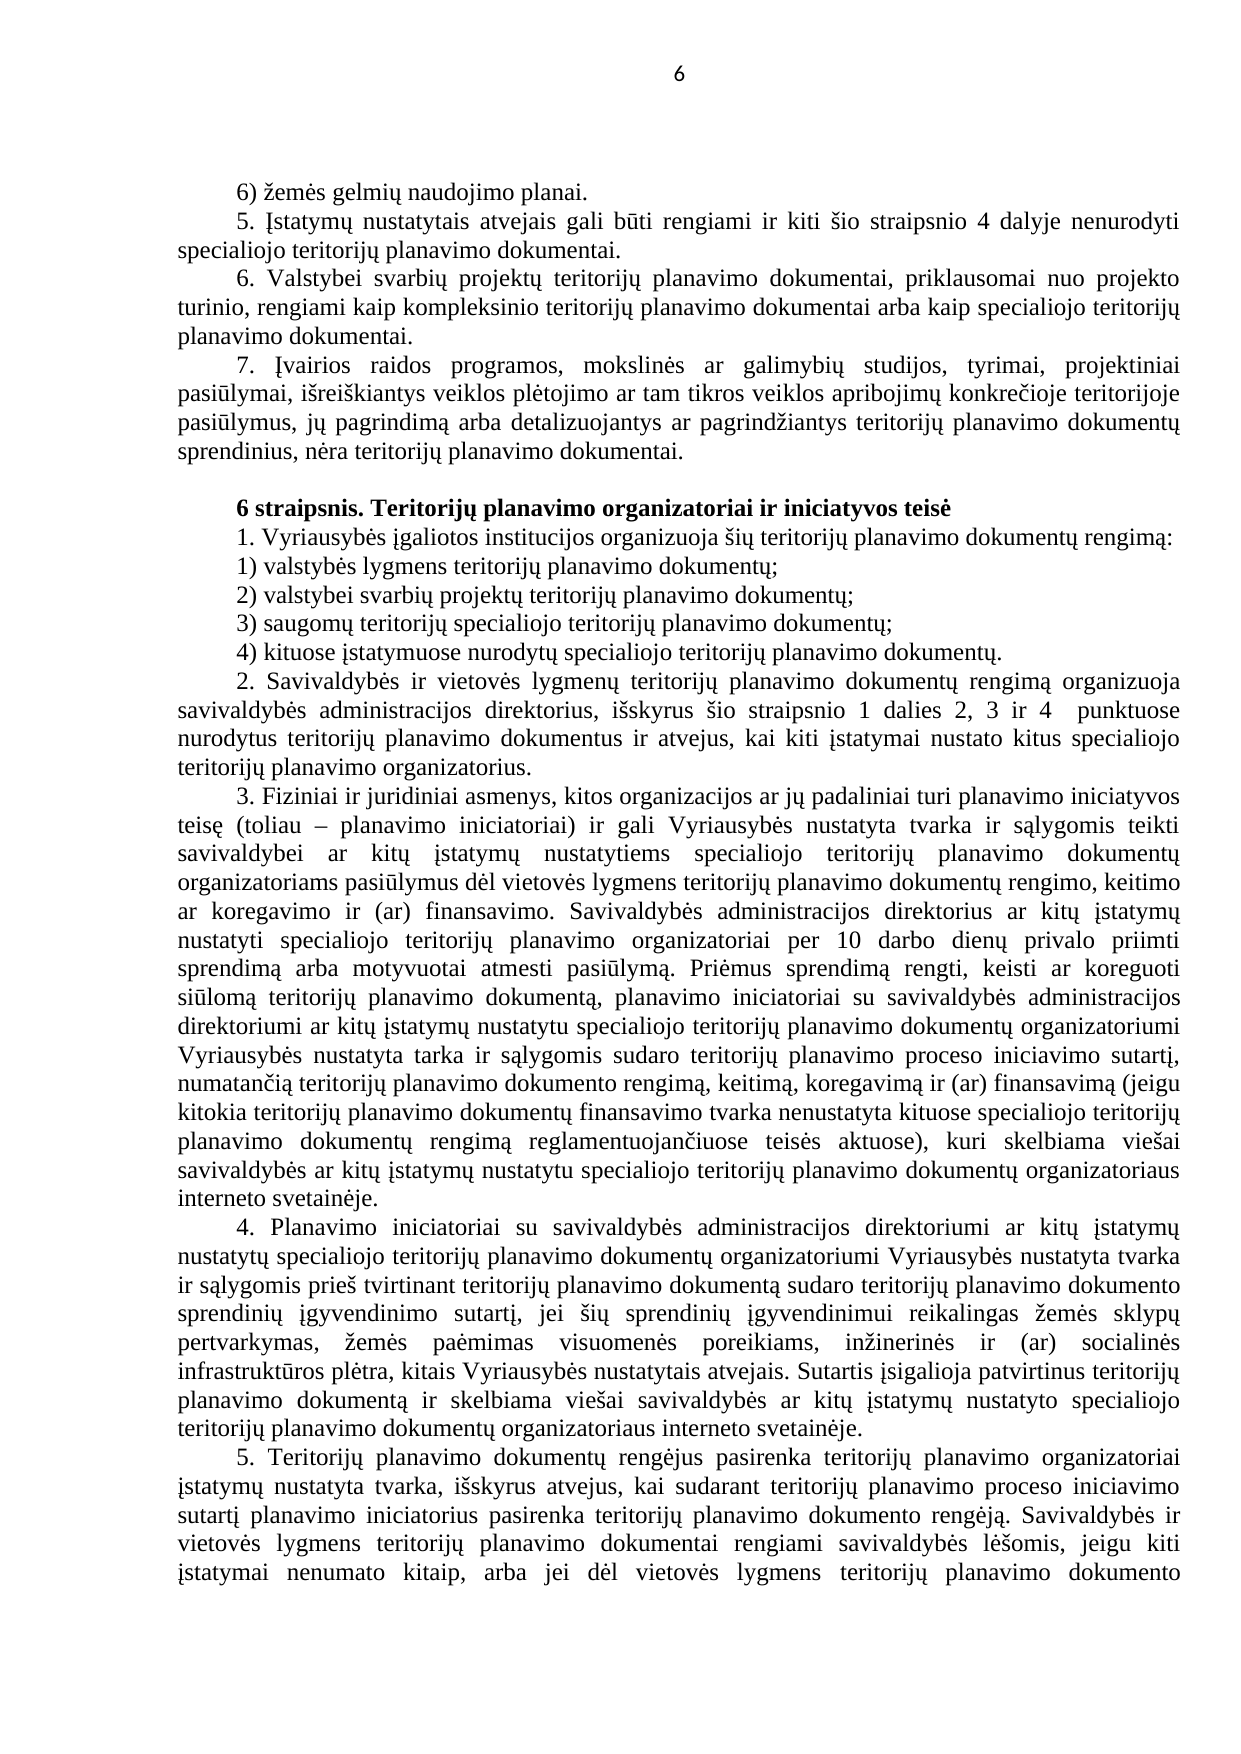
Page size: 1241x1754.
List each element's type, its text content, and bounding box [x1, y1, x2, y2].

text 4. Planavimo iniciatoriai su savivaldybės administracijos direktoriumi ar kitų įstatymų nustatytų specialiojo teritorijų planavimo dokumentų organizatoriumi Vyriausybės nustatyta tvarka ir sąlygomis prieš tvirtinant teritorijų planavimo dokumentą sudaro teritorijų planavimo dokumento sprendinių įgyvendinimo sutartį, jei šių sprendinių įgyvendinimui reikalingas žemės sklypų pertvarkymas, žemės paėmimas visuomenės poreikiams, inžinerinės ir (ar) socialinės infrastruktūros plėtra, kitais Vyriausybės nustatytais atvejais. Sutartis įsigalioja patvirtinus teritorijų planavimo dokumentą ir skelbiama viešai savivaldybės ar kitų įstatymų nustatyto specialiojo teritorijų planavimo dokumentų organizatoriaus interneto svetainėje. [177, 1212, 1181, 1442]
text 6 straipsnis. Teritorijų planavimo organizatoriai ir iniciatyvos teisė [177, 493, 1181, 522]
text 7. Įvairios raidos programos, mokslinės ar galimybių studijos, tyrimai, projektiniai pasiūlymai, išreiškiantys veiklos plėtojimo ar tam tikros veiklos apribojimų konkrečioje teritorijoje pasiūlymus, jų pagrindimą arba detalizuojantys ar pagrindžiantys teritorijų planavimo dokumentų sprendinius, nėra teritorijų planavimo dokumentai. [177, 350, 1181, 465]
text 2) valstybei svarbių projektų teritorijų planavimo dokumentų; [177, 580, 1181, 608]
text 1) valstybės lygmens teritorijų planavimo dokumentų; [177, 551, 1181, 580]
text 4) kituose įstatymuose nurodytų specialiojo teritorijų planavimo dokumentų. [177, 637, 1181, 666]
text 5. Teritorijų planavimo dokumentų rengėjus pasirenka teritorijų planavimo organizatoriai įstatymų nustatyta tvarka, išskyrus atvejus, kai sudarant teritorijų planavimo proceso iniciavimo sutartį planavimo iniciatorius pasirenka teritorijų planavimo dokumento rengėją. Savivaldybės ir vietovės lygmens teritorijų planavimo dokumentai rengiami savivaldybės lėšomis, jeigu kiti įstatymai nenumato kitaip, arba jei dėl vietovės lygmens teritorijų planavimo dokumento [177, 1442, 1181, 1586]
text 2. Savivaldybės ir vietovės lygmenų teritorijų planavimo dokumentų rengimą organizuoja savivaldybės administracijos direktorius, išskyrus šio straipsnio 1 dalies 2, 3 ir 4 punktuose nurodytus teritorijų planavimo dokumentus ir atvejus, kai kiti įstatymai nustato kitus specialiojo teritorijų planavimo organizatorius. [177, 666, 1181, 781]
text 6. Valstybei svarbių projektų teritorijų planavimo dokumentai, priklausomai nuo projekto turinio, rengiami kaip kompleksinio teritorijų planavimo dokumentai arba kaip specialiojo teritorijų planavimo dokumentai. [177, 263, 1181, 350]
text 1. Vyriausybės įgaliotos institucijos organizuoja šių teritorijų planavimo dokumentų rengimą: [177, 522, 1181, 551]
text 3. Fiziniai ir juridiniai asmenys, kitos organizacijos ar jų padaliniai turi planavimo iniciatyvos teisę (toliau – planavimo iniciatoriai) ir gali Vyriausybės nustatyta tvarka ir sąlygomis teikti savivaldybei ar kitų įstatymų nustatytiems specialiojo teritorijų planavimo dokumentų organizatoriams pasiūlymus dėl vietovės lygmens teritorijų planavimo dokumentų rengimo, keitimo ar koregavimo ir (ar) finansavimo. Savivaldybės administracijos direktorius ar kitų įstatymų nustatyti specialiojo teritorijų planavimo organizatoriai per 10 darbo dienų privalo priimti sprendimą arba motyvuotai atmesti pasiūlymą. Priėmus sprendimą rengti, keisti ar koreguoti siūlomą teritorijų planavimo dokumentą, planavimo iniciatoriai su savivaldybės administracijos direktoriumi ar kitų įstatymų nustatytu specialiojo teritorijų planavimo dokumentų organizatoriumi Vyriausybės nustatyta tarka ir sąlygomis sudaro teritorijų planavimo proceso iniciavimo sutartį, numatančią teritorijų planavimo dokumento rengimą, keitimą, koregavimą ir (ar) finansavimą (jeigu kitokia teritorijų planavimo dokumentų finansavimo tvarka nenustatyta kituose specialiojo teritorijų planavimo dokumentų rengimą reglamentuojančiuose teisės aktuose), kuri skelbiama viešai savivaldybės ar kitų įstatymų nustatytu specialiojo teritorijų planavimo dokumentų organizatoriaus interneto svetainėje. [177, 781, 1181, 1212]
text 3) saugomų teritorijų specialiojo teritorijų planavimo dokumentų; [177, 608, 1181, 637]
text 6) žemės gelmių naudojimo planai. [177, 177, 1181, 206]
text 5. Įstatymų nustatytais atvejais gali būti rengiami ir kiti šio straipsnio 4 dalyje nenurodyti specialiojo teritorijų planavimo dokumentai. [177, 206, 1181, 263]
